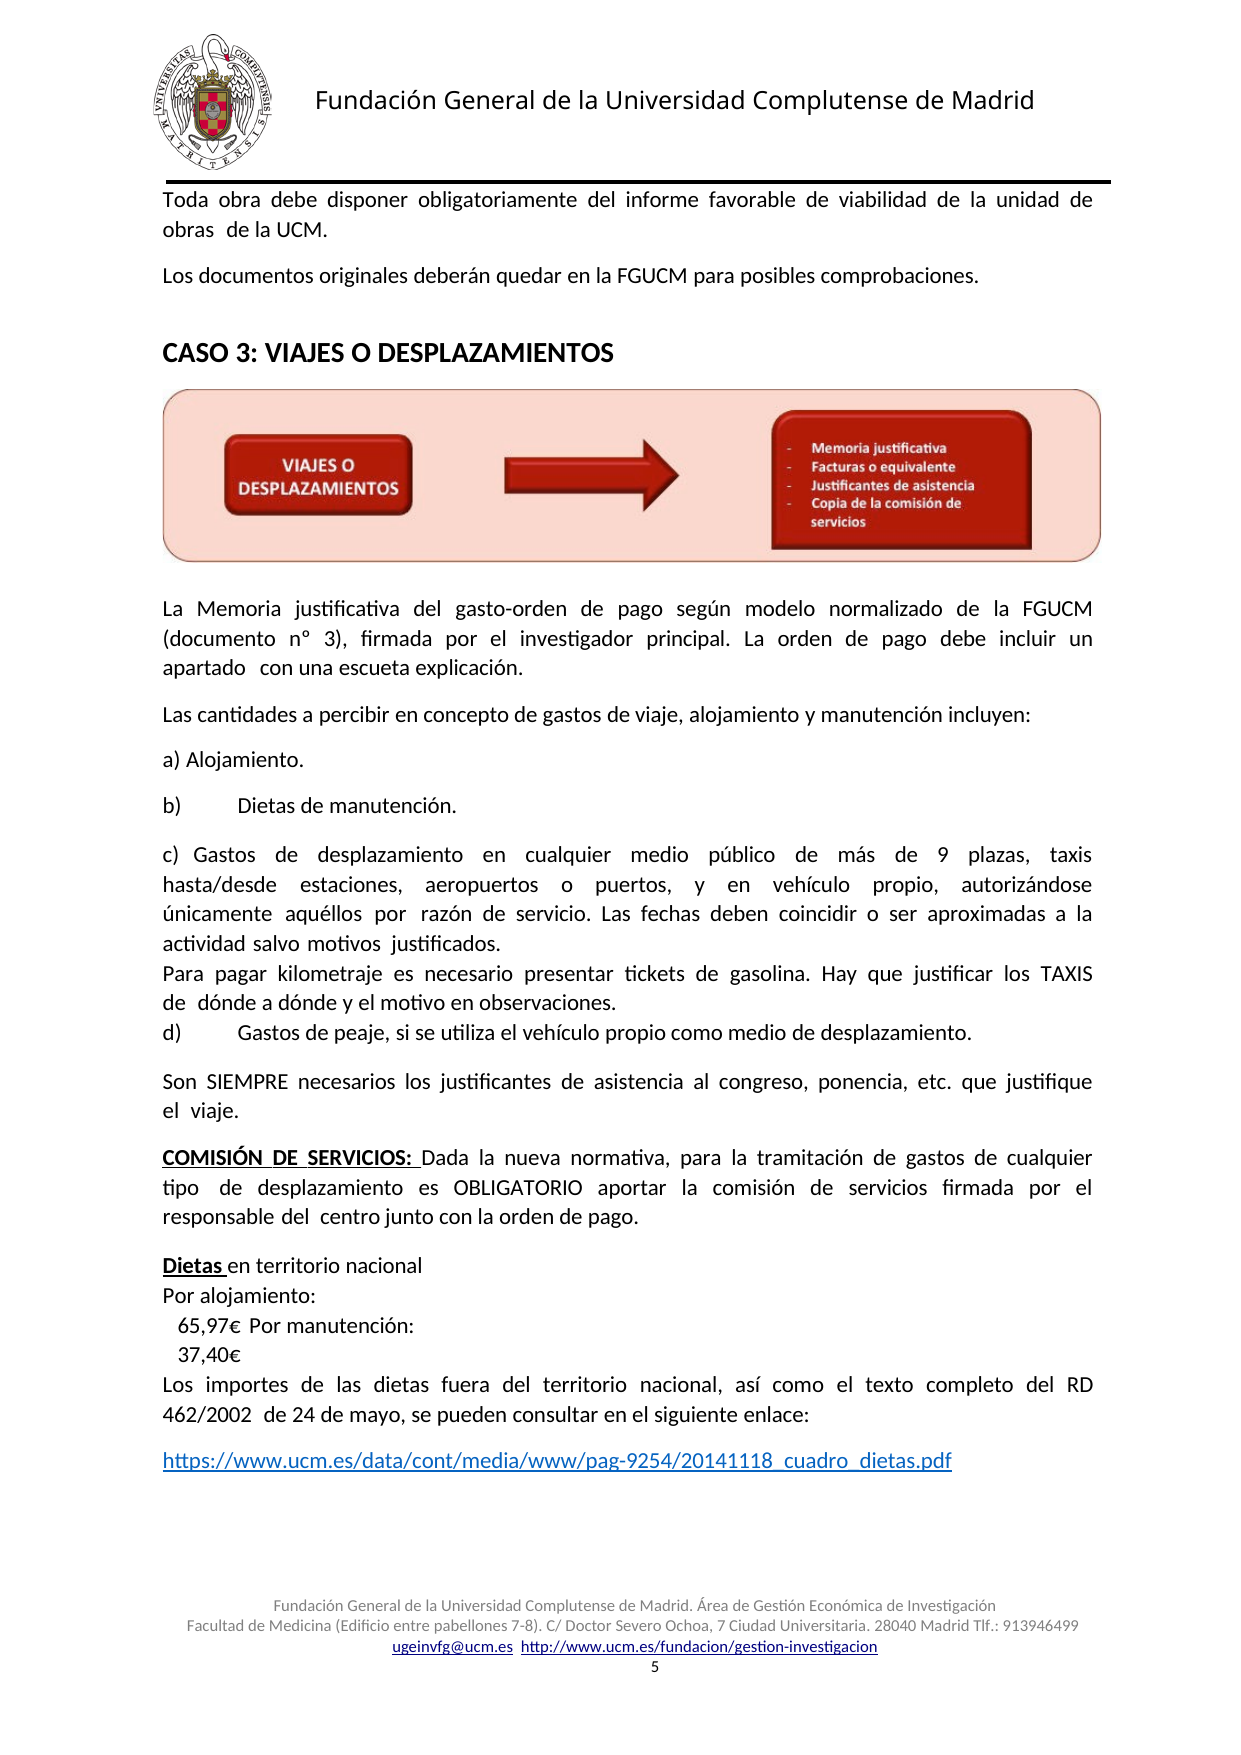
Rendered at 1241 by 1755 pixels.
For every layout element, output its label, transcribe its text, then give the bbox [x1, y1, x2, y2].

text COMISIÓN DE SERVICIOS: Dada la nueva normativa, para la tramitación de gastos de cualquier tipo de desplazamiento es OBLIGATORIO aportar la comisión de servicios firmada por el responsable del centro junto con la orden de pago. [162, 1143, 1093, 1230]
text Por alojamiento: 65,97€ Por manutención: 37,40€ [162, 1281, 507, 1368]
list Alojamiento. [162, 745, 1107, 773]
text Son SIEMPRE necesarios los justificantes de asistencia al congreso, ponencia, etc. que justifique el viaje. [162, 1067, 1093, 1125]
text Para pagar kilometraje es necesario presentar tickets de gasolina. Hay que justificar los TAXIS de dónde a dónde y el motivo en observaciones. [162, 959, 1093, 1017]
text c) Gastos de desplazamiento en cualquier medio público de más de 9 plazas, taxis hasta/desde estaciones, aeropuertos o puertos, y en vehículo propio, autorizándose únicamente aquéllos por razón de servicio. Las fechas deben coincidir o ser aproximadas a la actividad salvo motivos justificados. [162, 840, 1093, 957]
list Gastos de peaje, si se utiliza el vehículo propio como medio de desplazamiento. [162, 1018, 1093, 1046]
text La Memoria justificativa del gasto-orden de pago según modelo normalizado de la FGUCM (documento nº 3), firmada por el investigador principal. La orden de pago debe incluir un apartado con una escueta explicación. [162, 594, 1093, 681]
text https://www.ucm.es/data/cont/media/www/pag-9254/20141118_cuadro_dietas.pdf [162, 1446, 1107, 1474]
text Las cantidades a percibir en concepto de gastos de viaje, alojamiento y manutención incluyen: [162, 700, 1107, 728]
text Dietas en territorio nacional [162, 1251, 1107, 1279]
text CASO 3: VIAJES O DESPLAZAMIENTOS [162, 334, 1107, 370]
list Dietas de manutención. [162, 792, 1093, 819]
text Los importes de las dietas fuera del territorio nacional, así como el texto completo del RD 462/2002 de 24 de mayo, se pueden consultar en el siguiente enlace: [162, 1370, 1093, 1428]
text Los documentos originales deberán quedar en la FGUCM para posibles comprobaciones. [162, 261, 1107, 289]
text Toda obra debe disponer obligatoriamente del informe favorable de viabilidad de la unidad de obras de la UCM. [162, 181, 1093, 243]
